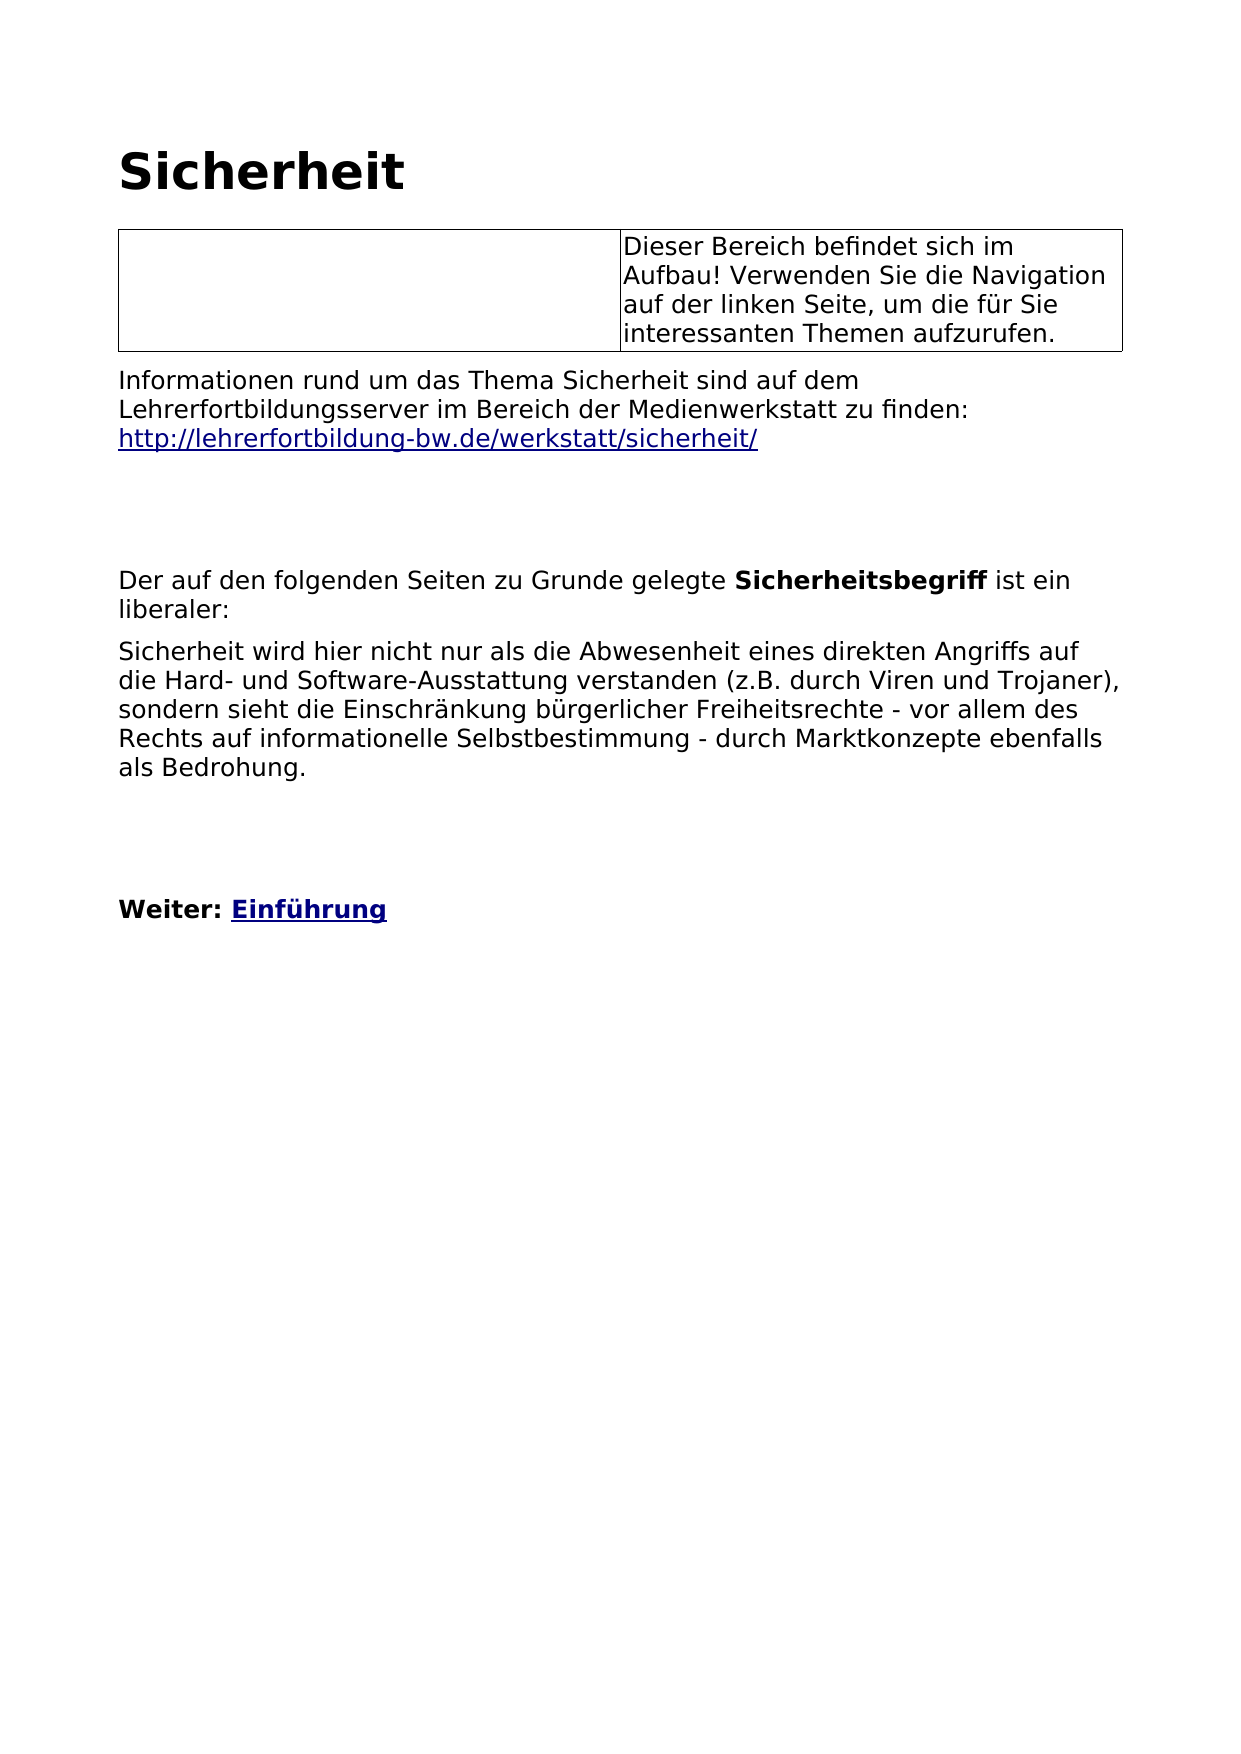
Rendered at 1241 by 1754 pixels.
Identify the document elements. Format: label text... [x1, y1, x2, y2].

text Informationen rund um das Thema Sicherheit sind auf dem Lehrerfortbildungsserver im Bereich der Medienwerkstatt zu finden: http://lehrerfortbildung-bw.de/werkstatt/sicherheit/ [118, 366, 1122, 454]
text Sicherheit wird hier nicht nur als die Abwesenheit eines direkten Angriffs auf die Hard- und Software-Ausstattung verstanden (z.B. durch Viren und Trojaner), sondern sieht die Einschränkung bürgerlicher Freiheitsrechte - vor allem des Rechts auf informationelle Selbstbestimmung - durch Marktkonzepte ebenfalls als Bedrohung. [118, 637, 1122, 783]
text Der auf den folgenden Seiten zu Grunde gelegte Sicherheitsbegriff ist ein liberaler: [118, 566, 1122, 624]
text Weiter: Einführung [118, 895, 1122, 924]
table_header Dieser Bereich befindet sich im Aufbau! Verwenden Sie die Navigation auf der linken Seite, um die für Sie interessanten Themen aufzurufen. [621, 230, 1122, 351]
table_header [119, 230, 620, 351]
subtitle Sicherheit [118, 143, 1122, 201]
